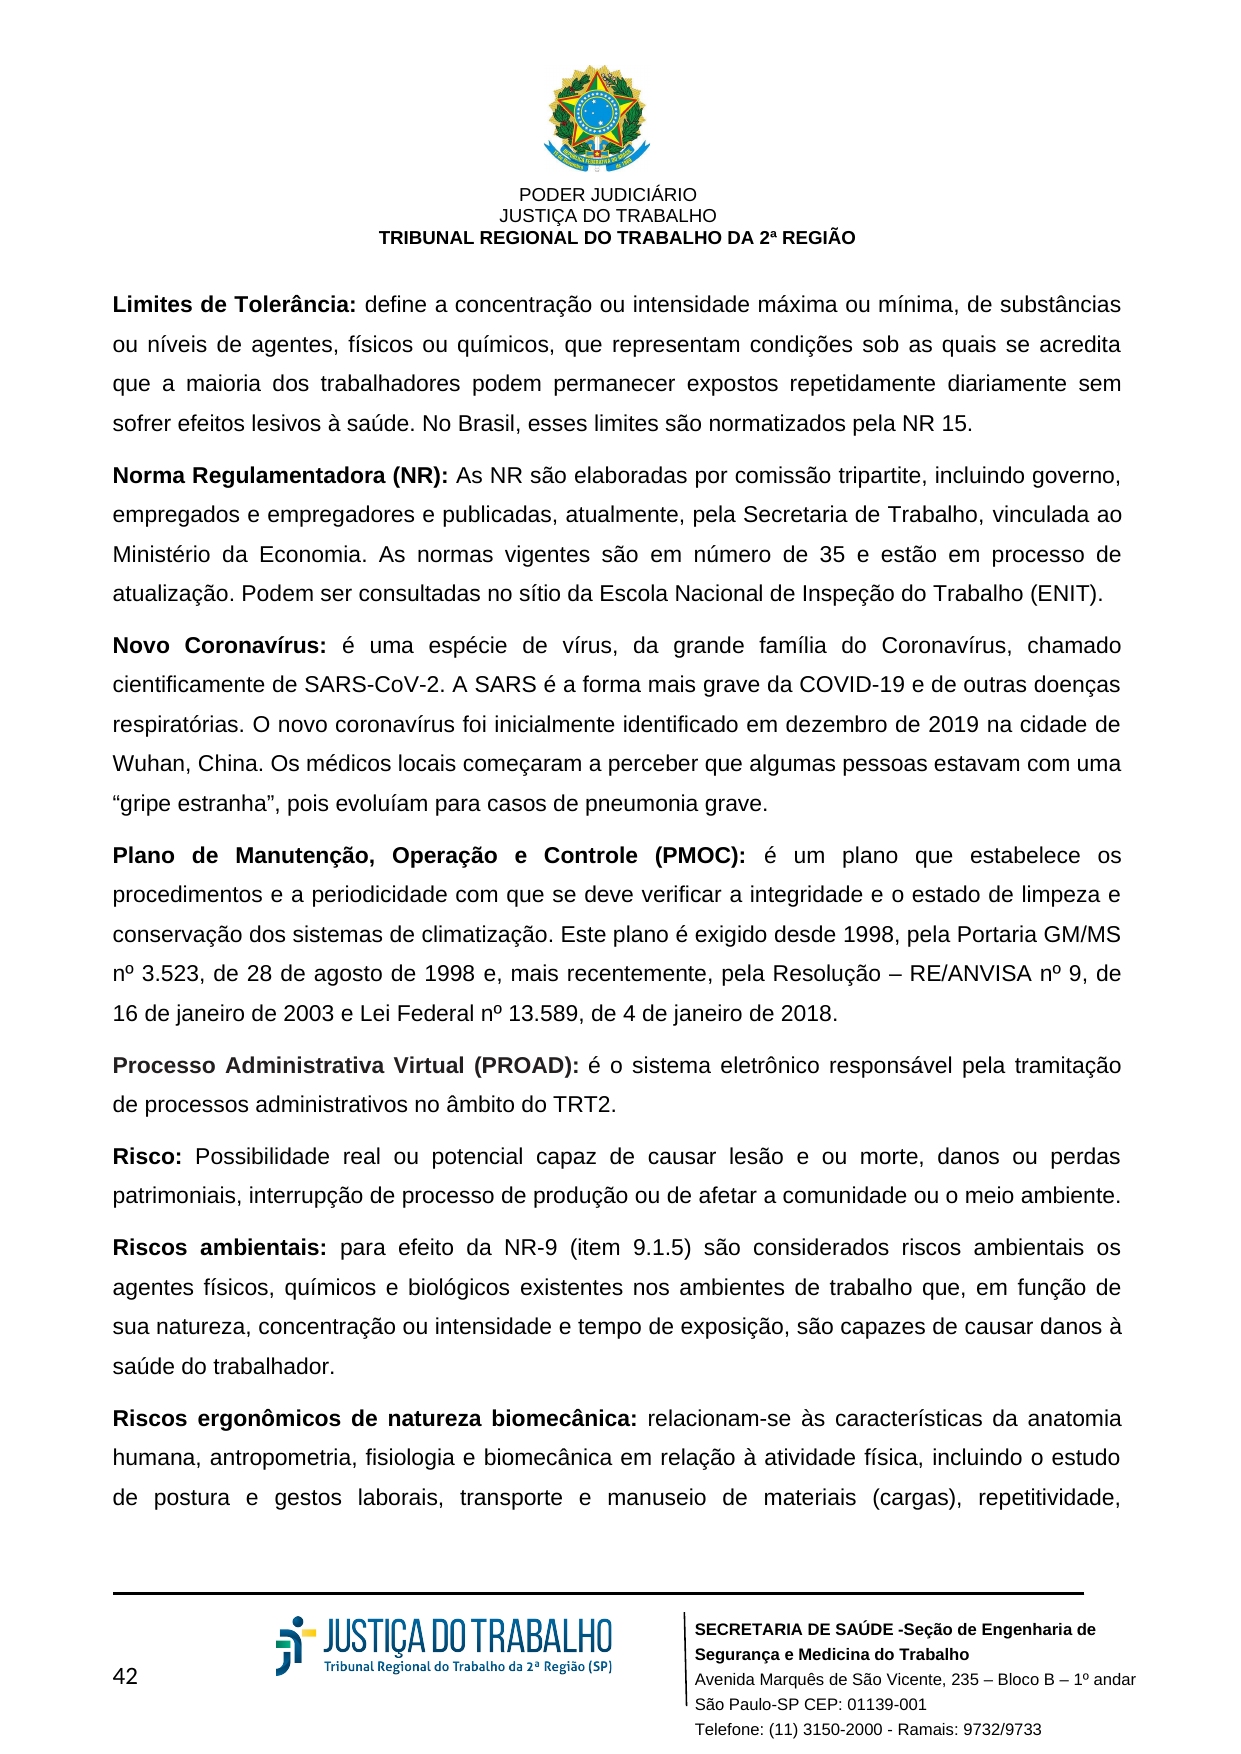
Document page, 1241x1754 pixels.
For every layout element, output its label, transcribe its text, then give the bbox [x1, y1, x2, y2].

text Novo Coronavírus: é uma espécie de vírus, da grande família do Coronavírus, chamado cientificamente de SARS-CoV-2. A SARS é a forma mais grave da COVID-19 e de outras doenças respiratórias. O novo coronavírus foi inicialmente identificado em dezembro de 2019 na cidade de Wuhan, China. Os médicos locais começaram a perceber que algumas pessoas estavam com uma “gripe estranha”, pois evoluíam para casos de pneumonia grave. [112, 632, 1122, 816]
text Plano de Manutenção, Operação e Controle (PMOC): é um plano que estabelece os procedimentos e a periodicidade com que se deve verificar a integridade e o estado de limpeza e conservação dos sistemas de climatização. Este plano é exigido desde 1998, pela Portaria GM/MS nº 3.523, de 28 de agosto de 1998 e, mais recentemente, pela Resolução – RE/ANVISA nº 9, de 16 de janeiro de 2003 e Lei Federal nº 13.589, de 4 de janeiro de 2018. [112, 842, 1122, 1026]
text Risco: Possibilidade real ou potencial capaz de causar lesão e ou morte, danos ou perdas patrimoniais, interrupção de processo de produção ou de afetar a comunidade ou o meio ambiente. [112, 1143, 1122, 1209]
text Limites de Tolerância: define a concentração ou intensidade máxima ou mínima, de substâncias ou níveis de agentes, físicos ou químicos, que representam condições sob as quais se acredita que a maioria dos trabalhadores podem permanecer expostos repetidamente diariamente sem sofrer efeitos lesivos à saúde. No Brasil, esses limites são normatizados pela NR 15. [112, 291, 1122, 436]
text Processo Administrativa Virtual (PROAD): é o sistema eletrônico responsável pela tramitação de processos administrativos no âmbito do TRT2. [112, 1052, 1122, 1117]
text Riscos ergonômicos de natureza biomecânica: relacionam-se às características da anatomia humana, antropometria, fisiologia e biomecânica em relação à atividade física, incluindo o estudo de postura e gestos laborais, transporte e manuseio de materiais (cargas), repetitividade, [112, 1404, 1122, 1510]
picture [543, 65, 650, 172]
text Riscos ambientais: para efeito da NR-9 (item 9.1.5) são considerados riscos ambientais os agentes físicos, químicos e biológicos existentes nos ambientes de trabalho que, em função de sua natureza, concentração ou intensidade e tempo de exposição, são capazes de causar danos à saúde do trabalhador. [112, 1234, 1122, 1379]
text Norma Regulamentadora (NR): As NR são elaboradas por comissão tripartite, incluindo governo, empregados e empregadores e publicadas, atualmente, pela Secretaria de Trabalho, vinculada ao Ministério da Economia. As normas vigentes são em número de 35 e estão em processo de atualização. Podem ser consultadas no sítio da Escola Nacional de Inspeção do Trabalho (ENIT). [112, 462, 1122, 606]
picture [276, 1616, 612, 1676]
